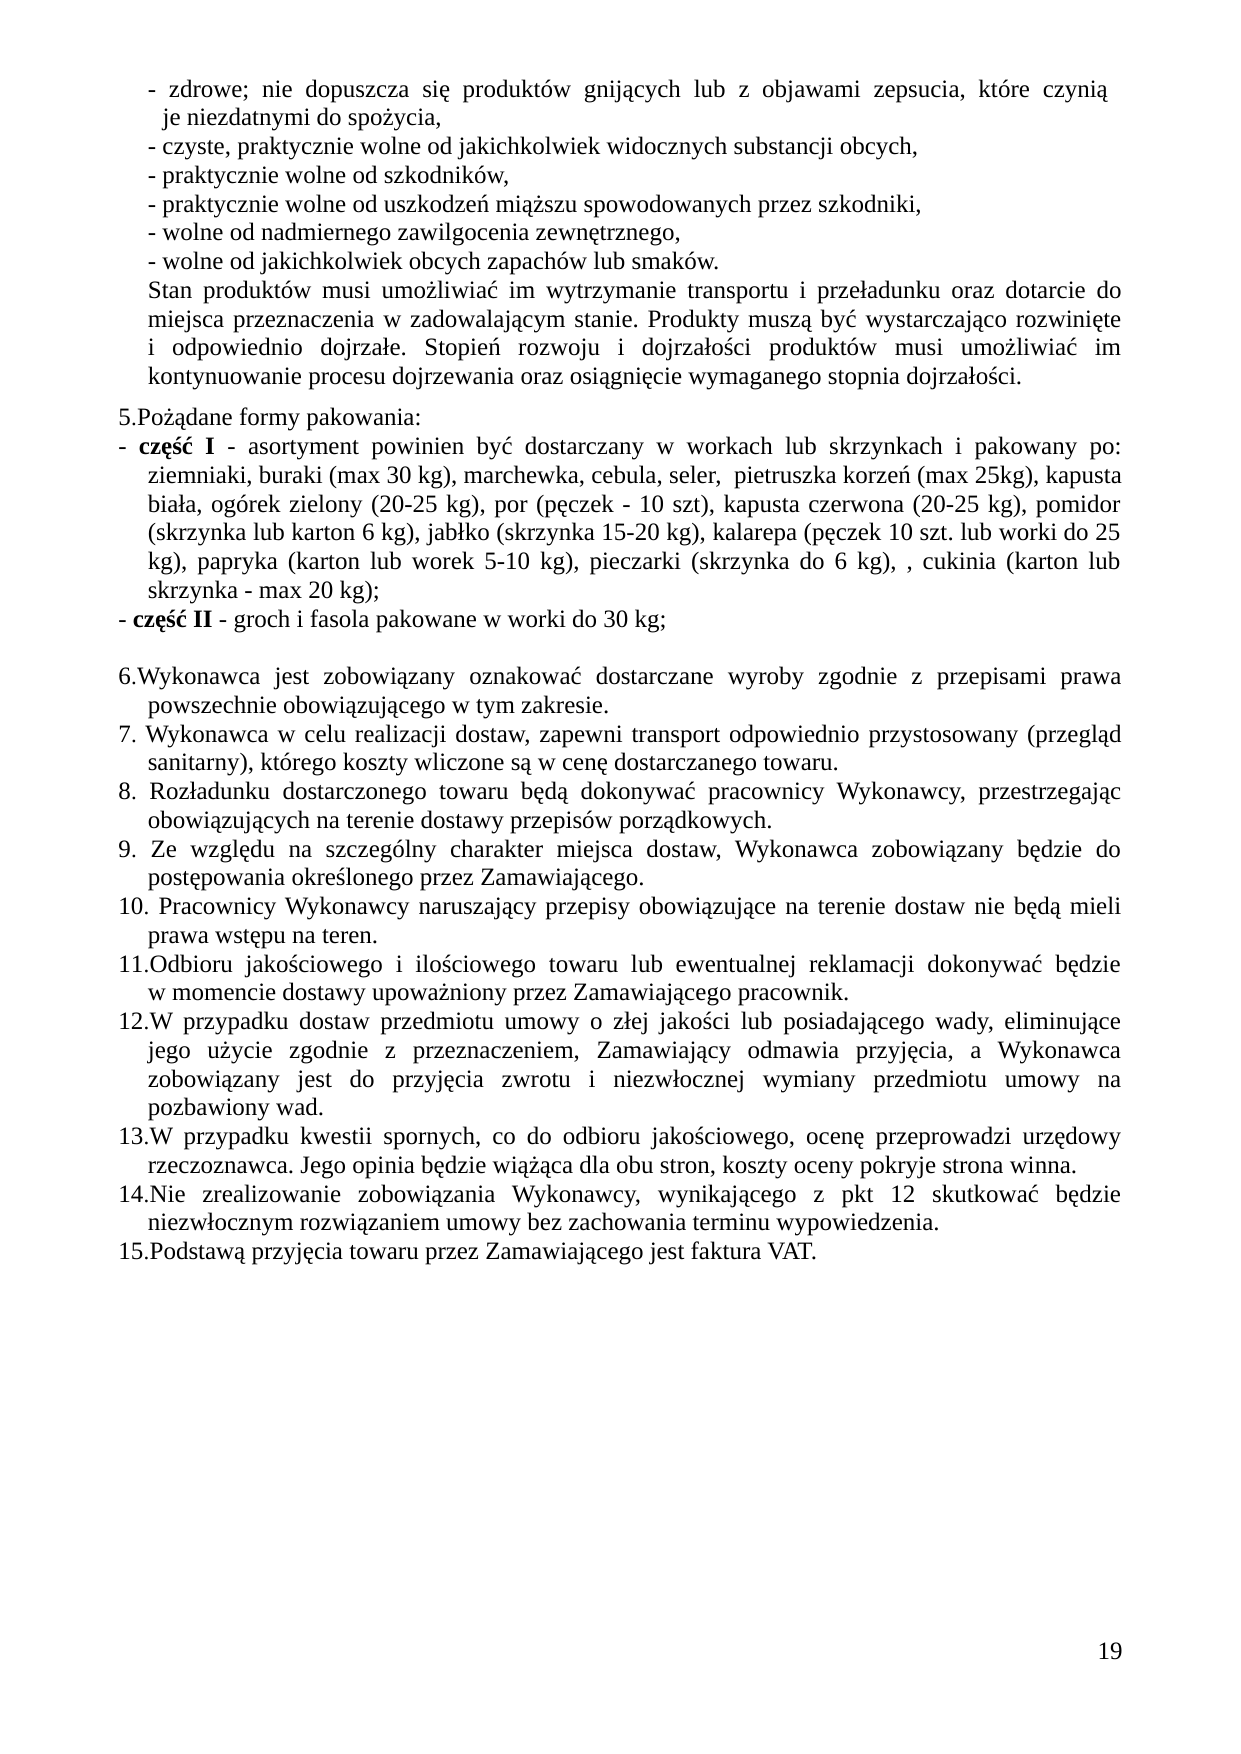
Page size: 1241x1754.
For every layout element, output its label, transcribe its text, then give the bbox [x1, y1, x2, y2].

list Pożądane formy pakowania: [118, 402, 1122, 431]
list Nie zrealizowanie zobowiązania Wykonawcy, wynikającego z pkt 12 skutkować będzie niezwłocznym rozwiązaniem umowy bez zachowania terminu wypowiedzenia. [118, 1179, 1122, 1236]
list W przypadku kwestii spornych, co do odbioru jakościowego, ocenę przeprowadzi urzędowy rzeczoznawca. Jego opinia będzie wiążąca dla obu stron, koszty oceny pokryje strona winna. [118, 1121, 1122, 1179]
list Odbioru jakościowego i ilościowego towaru lub ewentualnej reklamacji dokonywać będzie w momencie dostawy upoważniony przez Zamawiającego pracownik. [118, 949, 1122, 1006]
text - czyste, praktycznie wolne od jakichkolwiek widocznych substancji obcych, [118, 131, 1122, 160]
list Wykonawca w celu realizacji dostaw, zapewni transport odpowiednio przystosowany (przegląd sanitarny), którego koszty wliczone są w cenę dostarczanego towaru. [118, 719, 1122, 776]
list Ze względu na szczególny charakter miejsca dostaw, Wykonawca zobowiązany będzie do postępowania określonego przez Zamawiającego. [118, 834, 1122, 891]
text - część II - groch i fasola pakowane w worki do 30 kg; [118, 604, 1122, 632]
text - praktycznie wolne od uszkodzeń miąższu spowodowanych przez szkodniki, [118, 189, 1122, 217]
text - zdrowe; nie dopuszcza się produktów gnijących lub z objawami zepsucia, które czynią je niezdatnymi do spożycia, [148, 74, 1122, 131]
list Wykonawca jest zobowiązany oznakować dostarczane wyroby zgodnie z przepisami prawa powszechnie obowiązującego w tym zakresie. [118, 661, 1122, 719]
text - wolne od jakichkolwiek obcych zapachów lub smaków. [118, 246, 1122, 275]
text - wolne od nadmiernego zawilgocenia zewnętrznego, [118, 217, 1122, 246]
text Stan produktów musi umożliwiać im wytrzymanie transportu i przeładunku oraz dotarcie do miejsca przeznaczenia w zadowalającym stanie. Produkty muszą być wystarczająco rozwinięte i odpowiednio dojrzałe. Stopień rozwoju i dojrzałości produktów musi umożliwiać im kontynuowanie procesu dojrzewania oraz osiągnięcie wymaganego stopnia dojrzałości. [148, 275, 1122, 390]
list W przypadku dostaw przedmiotu umowy o złej jakości lub posiadającego wady, eliminujące jego użycie zgodnie z przeznaczeniem, Zamawiający odmawia przyjęcia, a Wykonawca zobowiązany jest do przyjęcia zwrotu i niezwłocznej wymiany przedmiotu umowy na pozbawiony wad. [118, 1006, 1122, 1121]
list Pracownicy Wykonawcy naruszający przepisy obowiązujące na terenie dostaw nie będą mieli prawa wstępu na teren. [118, 891, 1122, 949]
text - praktycznie wolne od szkodników, [118, 160, 1122, 189]
list Podstawą przyjęcia towaru przez Zamawiającego jest faktura VAT. [118, 1236, 1122, 1265]
list Rozładunku dostarczonego towaru będą dokonywać pracownicy Wykonawcy, przestrzegając obowiązujących na terenie dostawy przepisów porządkowych. [118, 776, 1122, 834]
text - część I - asortyment powinien być dostarczany w workach lub skrzynkach i pakowany po: ziemniaki, buraki (max 30 kg), marchewka, cebula, seler, pietruszka korzeń (max 25kg), kapusta biała, ogórek zielony (20-25 kg), por (pęczek - 10 szt), kapusta czerwona (20-25 kg), pomidor (skrzynka lub karton 6 kg), jabłko (skrzynka 15-20 kg), kalarepa (pęczek 10 szt. lub worki do 25 kg), papryka (karton lub worek 5-10 kg), pieczarki (skrzynka do 6 kg), , cukinia (karton lub skrzynka - max 20 kg); [118, 431, 1122, 604]
